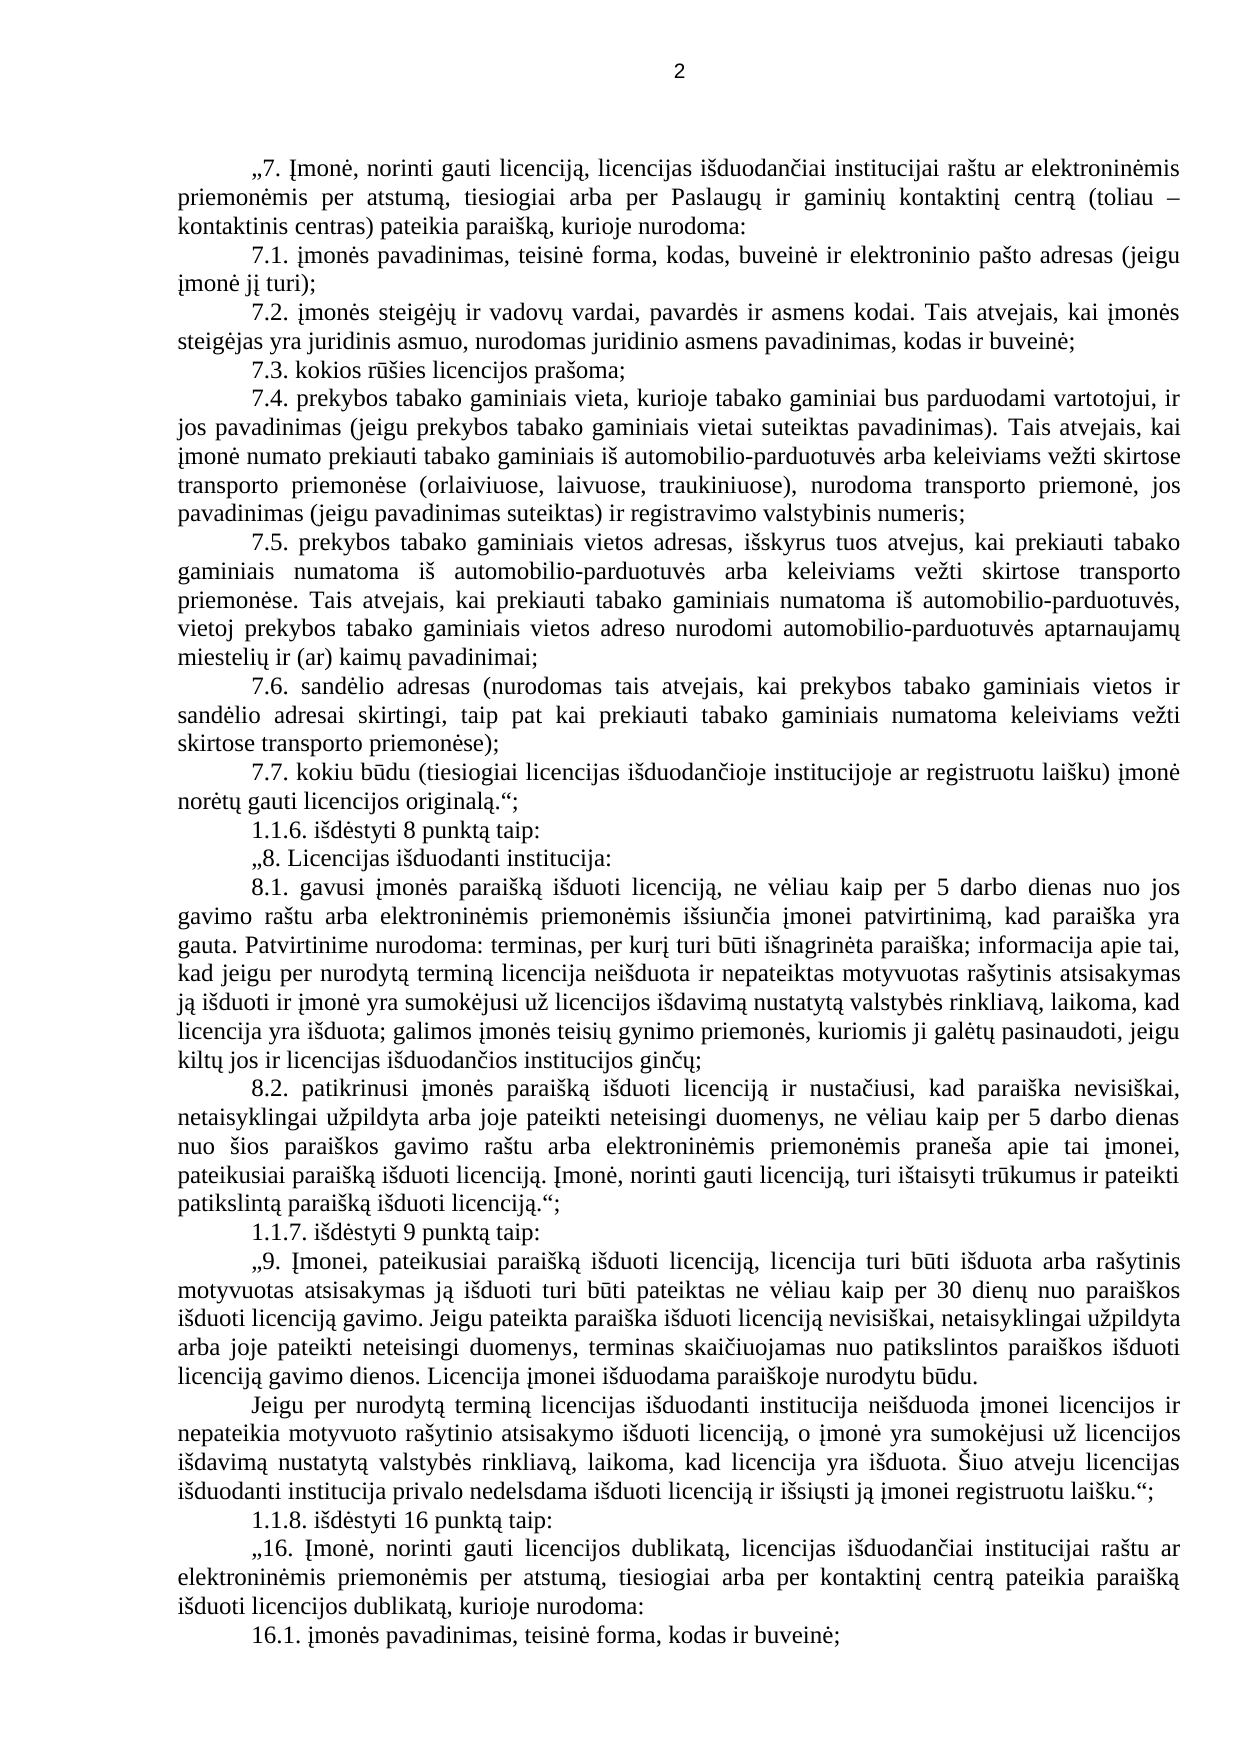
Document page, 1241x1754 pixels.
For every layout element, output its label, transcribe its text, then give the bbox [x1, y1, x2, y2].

text 7.5. prekybos tabako gaminiais vietos adresas, išskyrus tuos atvejus, kai prekiauti tabako gaminiais numatoma iš automobilio-parduotuvės arba keleiviams vežti skirtose transporto priemonėse. Tais atvejais, kai prekiauti tabako gaminiais numatoma iš automobilio-parduotuvės, vietoj prekybos tabako gaminiais vietos adreso nurodomi automobilio-parduotuvės aptarnaujamų miestelių ir (ar) kaimų pavadinimai; [177, 527, 1181, 671]
text 7.2. įmonės steigėjų ir vadovų vardai, pavardės ir asmens kodai. Tais atvejais, kai įmonės steigėjas yra juridinis asmuo, nurodomas juridinio asmens pavadinimas, kodas ir buveinė; [177, 297, 1181, 355]
text „7. Įmonė, norinti gauti licenciją, licencijas išduodančiai institucijai raštu ar elektroninėmis priemonėmis per atstumą, tiesiogiai arba per Paslaugų ir gaminių kontaktinį centrą (toliau – kontaktinis centras) pateikia paraišką, kurioje nurodoma: [177, 153, 1181, 240]
text „8. Licencijas išduodanti institucija: [177, 843, 1181, 872]
text 1.1.7. išdėstyti 9 punktą taip: [177, 1217, 1181, 1246]
text 1.1.6. išdėstyti 8 punktą taip: [177, 815, 1181, 843]
text 16.1. įmonės pavadinimas, teisinė forma, kodas ir buveinė; [177, 1620, 1181, 1648]
text „16. Įmonė, norinti gauti licencijos dublikatą, licencijas išduodančiai institucijai raštu ar elektroninėmis priemonėmis per atstumą, tiesiogiai arba per kontaktinį centrą pateikia paraišką išduoti licencijos dublikatą, kurioje nurodoma: [177, 1533, 1181, 1620]
text 1.1.8. išdėstyti 16 punktą taip: [177, 1505, 1181, 1533]
text 7.6. sandėlio adresas (nurodomas tais atvejais, kai prekybos tabako gaminiais vietos ir sandėlio adresai skirtingi, taip pat kai prekiauti tabako gaminiais numatoma keleiviams vežti skirtose transporto priemonėse); [177, 671, 1181, 757]
text 7.7. kokiu būdu (tiesiogiai licencijas išduodančioje institucijoje ar registruotu laišku) įmonė norėtų gauti licencijos originalą.“; [177, 757, 1181, 815]
text 8.1. gavusi įmonės paraišką išduoti licenciją, ne vėliau kaip per 5 darbo dienas nuo jos gavimo raštu arba elektroninėmis priemonėmis išsiunčia įmonei patvirtinimą, kad paraiška yra gauta. Patvirtinime nurodoma: terminas, per kurį turi būti išnagrinėta paraiška; informacija apie tai, kad jeigu per nurodytą terminą licencija neišduota ir nepateiktas motyvuotas rašytinis atsisakymas ją išduoti ir įmonė yra sumokėjusi už licencijos išdavimą nustatytą valstybės rinkliavą, laikoma, kad licencija yra išduota; galimos įmonės teisių gynimo priemonės, kuriomis ji galėtų pasinaudoti, jeigu kiltų jos ir licencijas išduodančios institucijos ginčų; [177, 872, 1181, 1073]
text Jeigu per nurodytą terminą licencijas išduodanti institucija neišduoda įmonei licencijos ir nepateikia motyvuoto rašytinio atsisakymo išduoti licenciją, o įmonė yra sumokėjusi už licencijos išdavimą nustatytą valstybės rinkliavą, laikoma, kad licencija yra išduota. Šiuo atveju licencijas išduodanti institucija privalo nedelsdama išduoti licenciją ir išsiųsti ją įmonei registruotu laišku.“; [177, 1390, 1181, 1505]
text 7.1. įmonės pavadinimas, teisinė forma, kodas, buveinė ir elektroninio pašto adresas (jeigu įmonė jį turi); [177, 240, 1181, 297]
text 8.2. patikrinusi įmonės paraišką išduoti licenciją ir nustačiusi, kad paraiška nevisiškai, netaisyklingai užpildyta arba joje pateikti neteisingi duomenys, ne vėliau kaip per 5 darbo dienas nuo šios paraiškos gavimo raštu arba elektroninėmis priemonėmis praneša apie tai įmonei, pateikusiai paraišką išduoti licenciją. Įmonė, norinti gauti licenciją, turi ištaisyti trūkumus ir pateikti patikslintą paraišką išduoti licenciją.“; [177, 1073, 1181, 1217]
text „9. Įmonei, pateikusiai paraišką išduoti licenciją, licencija turi būti išduota arba rašytinis motyvuotas atsisakymas ją išduoti turi būti pateiktas ne vėliau kaip per 30 dienų nuo paraiškos išduoti licenciją gavimo. Jeigu pateikta paraiška išduoti licenciją nevisiškai, netaisyklingai užpildyta arba joje pateikti neteisingi duomenys, terminas skaičiuojamas nuo patikslintos paraiškos išduoti licenciją gavimo dienos. Licencija įmonei išduodama paraiškoje nurodytu būdu. [177, 1246, 1181, 1390]
text 7.4. prekybos tabako gaminiais vieta, kurioje tabako gaminiai bus parduodami vartotojui, ir jos pavadinimas (jeigu prekybos tabako gaminiais vietai suteiktas pavadinimas). Tais atvejais, kai įmonė numato prekiauti tabako gaminiais iš automobilio-parduotuvės arba keleiviams vežti skirtose transporto priemonėse (orlaiviuose, laivuose, traukiniuose), nurodoma transporto priemonė, jos pavadinimas (jeigu pavadinimas suteiktas) ir registravimo valstybinis numeris; [177, 383, 1181, 527]
text 7.3. kokios rūšies licencijos prašoma; [177, 355, 1181, 383]
